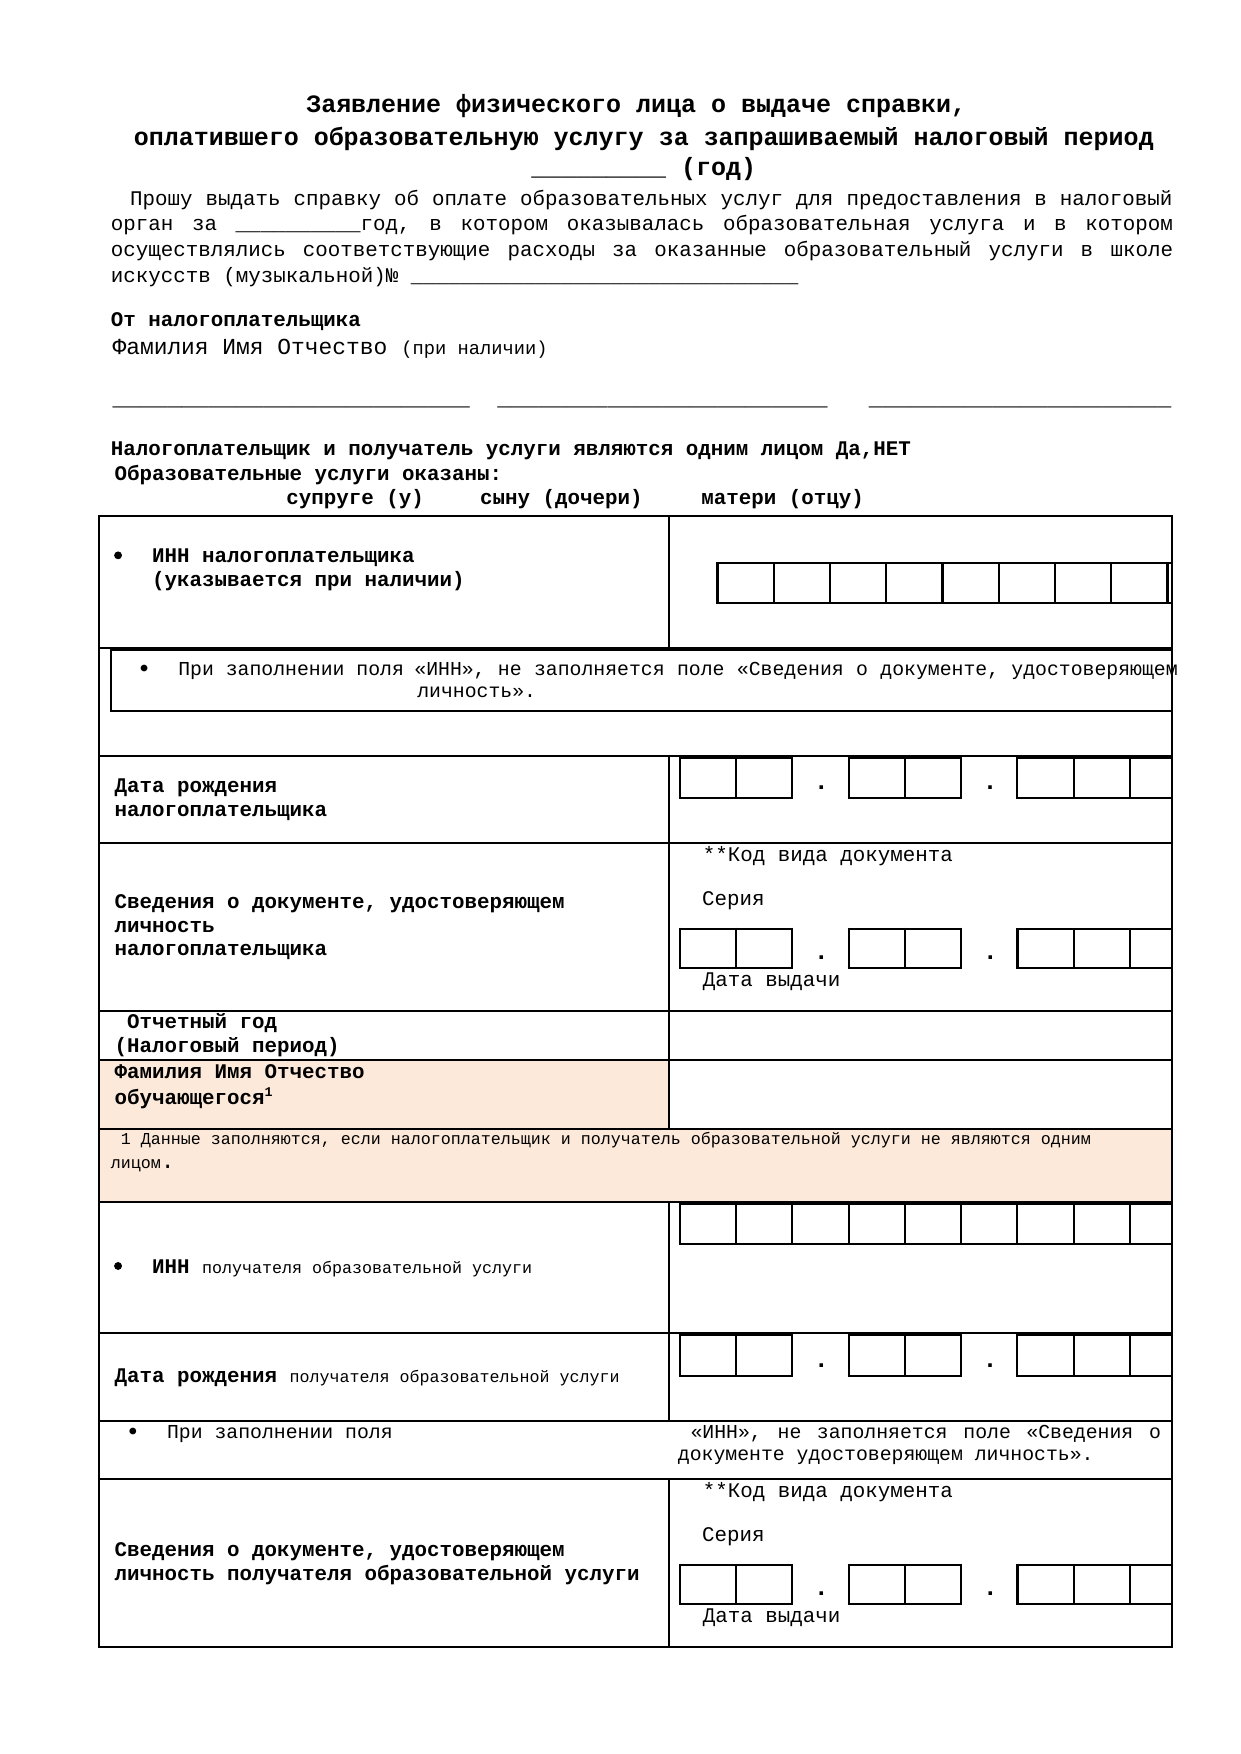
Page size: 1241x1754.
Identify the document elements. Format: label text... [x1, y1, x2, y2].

table_header [1131, 1566, 1171, 1603]
table_cell Дата рождения получателя образовательной услуги [100, 1334, 668, 1419]
table_header [1075, 1205, 1129, 1243]
table_header [1018, 759, 1073, 797]
text оплатившего образовательную услугу за запрашиваемый налоговый период _________ (год) [113, 124, 1173, 183]
table_header [1131, 1205, 1171, 1243]
table_header [850, 759, 904, 797]
table_cell «ИНН», не заполняется поле «Сведения о документе удостоверяющем личность». [669, 1422, 1171, 1478]
table_header [1075, 1566, 1129, 1603]
table_header Образовательные услуги оказаны: супруге (у) сыну (дочери) матери (отцу) [99, 463, 1172, 515]
table_header [719, 564, 773, 602]
table_header [906, 759, 960, 797]
table_cell Сведения о документе, удостоверяющем личность налогоплательщика [100, 844, 668, 1009]
table_header [1019, 930, 1073, 967]
table_cell Отчетный год (Налоговый период) [100, 1012, 668, 1059]
table_header При заполнении поля [112, 651, 408, 710]
table_header [1075, 930, 1129, 967]
table_cell [670, 757, 1171, 842]
table_cell Фамилия Имя Отчество обучающегося1 [100, 1061, 668, 1128]
table_header [681, 759, 735, 797]
table_header [831, 564, 885, 602]
table_header [737, 759, 791, 797]
table_header [1000, 564, 1054, 602]
table_cell Дата рождения налогоплательщика [100, 757, 668, 842]
table_header [1075, 759, 1129, 797]
table_header [1131, 930, 1171, 967]
table_header [681, 1566, 735, 1603]
table_header [850, 1205, 904, 1243]
text Прошу выдать справку об оплате образовательных услуг для предоставления в налоговый орган за __________год, в котором оказывалась образовательная услуга и в котором осуществлялись соответствующие расходы за оказанные образовательный услуги в школе искусств (музыкальной)№ _______________________________ [111, 188, 1173, 288]
table_header [793, 1205, 848, 1243]
table_header [850, 1566, 904, 1603]
table_header [1056, 564, 1110, 602]
table_cell [670, 1203, 1171, 1332]
table_header [775, 564, 829, 602]
table_cell 1 Данные заполняются, если налогоплательщик и получатель образовательной услуги не являются одним лицом. [100, 1130, 1171, 1201]
table_header [737, 1205, 791, 1243]
table_header . [962, 757, 1016, 797]
table_header «ИНН», не заполняется поле «Сведения о документе, удостоверяющем личность». [408, 651, 1171, 710]
table_header [906, 1205, 960, 1243]
text __________________________ ________________________ ______________________ [112, 386, 1177, 412]
table_header [906, 930, 960, 967]
text Фамилия Имя Отчество (при наличии) [112, 335, 1177, 361]
table_header . [962, 1564, 1016, 1603]
table_header [944, 564, 998, 602]
table_header [1019, 1566, 1073, 1603]
table_header [737, 1566, 791, 1603]
table_header [737, 1336, 791, 1375]
table_header [1018, 1336, 1073, 1375]
table_cell [100, 649, 1171, 754]
table_header [1131, 759, 1171, 797]
table_header . [962, 928, 1016, 967]
table_header [681, 930, 735, 967]
table_header [681, 1205, 735, 1243]
table_header [681, 1336, 735, 1375]
text От налогоплательщика [111, 309, 1173, 333]
table_header [1112, 564, 1166, 602]
table_header . [793, 928, 848, 967]
table_cell [670, 1061, 1171, 1128]
table_header . [793, 1564, 848, 1603]
table_header [850, 1336, 904, 1375]
table_header . [793, 1334, 848, 1375]
table_header . [793, 757, 848, 797]
table_header [737, 930, 791, 967]
table_header [906, 1336, 960, 1375]
table_header [850, 930, 904, 967]
table_cell **Код вида документа Серия Дата выдачи [670, 844, 1171, 1009]
table_header [1131, 1336, 1171, 1375]
table_header [1018, 1205, 1073, 1243]
table_cell При заполнении поля [100, 1422, 668, 1478]
table_cell **Код вида документа Серия Дата выдачи [670, 1480, 1171, 1646]
table_cell [670, 517, 1171, 647]
table_header . [962, 1334, 1016, 1375]
table_header [962, 1205, 1016, 1243]
table_cell [670, 1334, 1171, 1419]
text Заявление физического лица о выдаче справки, [113, 92, 1173, 120]
table_header [1075, 1336, 1129, 1375]
text Налогоплательщик и получатель услуги являются одним лицом Да,НЕТ [111, 438, 1173, 461]
table_header [906, 1566, 960, 1603]
table_cell [670, 1012, 1171, 1059]
table_cell ИНН получателя образовательной услуги [100, 1203, 668, 1332]
table_cell ИНН налогоплательщика (указывается при наличии) [100, 517, 668, 647]
table_cell Сведения о документе, удостоверяющем личность получателя образовательной услуги [100, 1480, 668, 1646]
table_header [887, 564, 941, 602]
